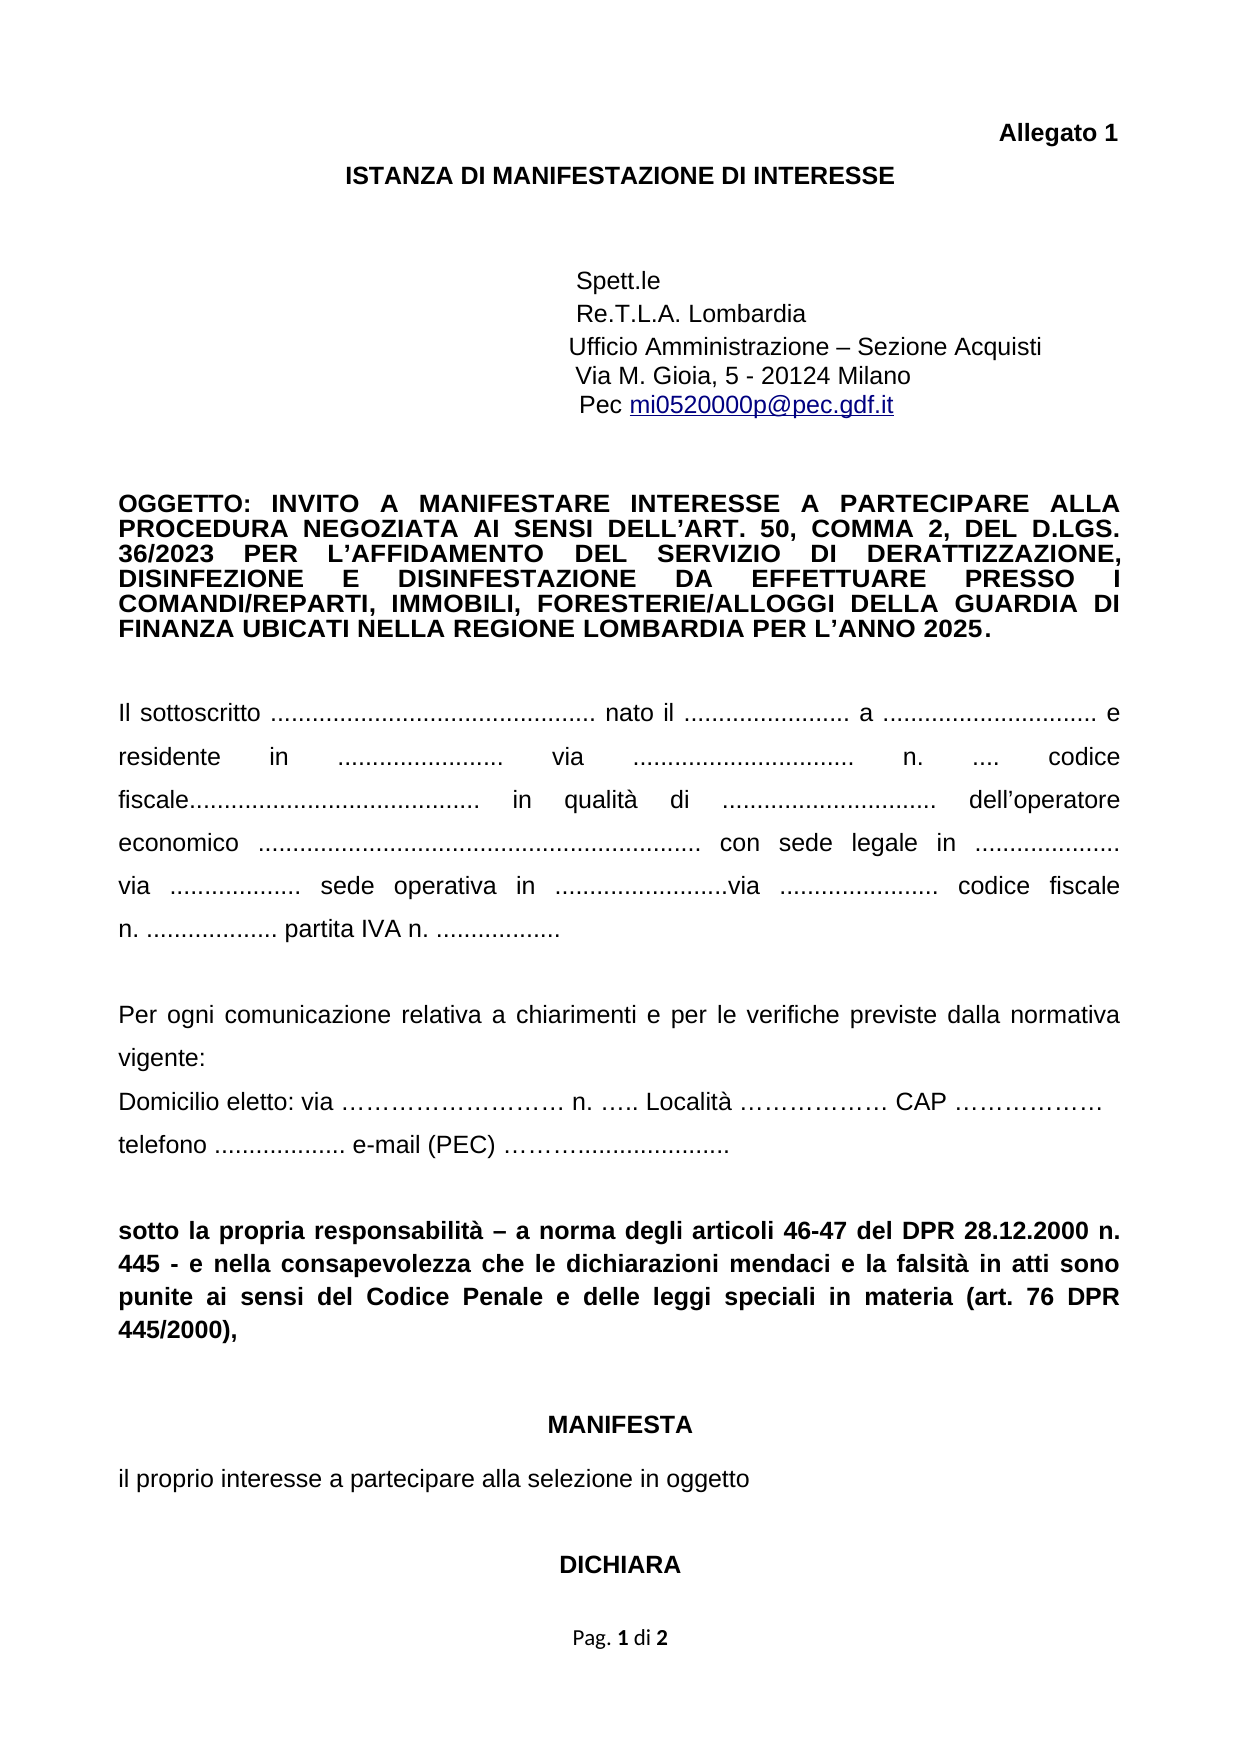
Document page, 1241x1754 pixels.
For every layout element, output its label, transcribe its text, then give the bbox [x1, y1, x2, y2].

text OGGETTO: INVITO A MANIFESTARE INTERESSE A PARTECIPARE ALLA PROCEDURA NEGOZIATA AI SENSI DELL’ART. 50, COMMA 2, DEL D.LGS. 36/2023 PER L’AFFIDAMENTO DEL SERVIZIO DI DERATTIZZAZIONE, DISINFEZIONE E DISINFESTAZIONE DA EFFETTUARE PRESSO I COMANDI/REPARTI, IMMOBILI, FORESTERIE/ALLOGGI DELLA GUARDIA DI FINANZA UBICATI NELLA REGIONE LOMBARDIA PER L’ANNO 2025. [118, 493, 1122, 643]
text Spett.le [576, 266, 1122, 295]
text Pec mi0520000p@pec.gdf.it [118, 390, 1181, 418]
text Per ogni comunicazione relativa a chiarimenti e per le verifiche previste dalla normativa vigente: [118, 1000, 1122, 1072]
text Ufficio Amministrazione – Sezione Acquisti [118, 332, 1181, 361]
text sotto la propria responsabilità – a norma degli articoli 46-47 del DPR 28.12.2000 n. 445 - e nella consapevolezza che le dichiarazioni mendaci e la falsità in atti sono punite ai sensi del Codice Penale e delle leggi speciali in materia (art. 76 DPR 445/2000), [118, 1216, 1122, 1344]
text Re.T.L.A. Lombardia [576, 299, 1122, 328]
text Via M. Gioia, 5 - 20124 Milano [118, 361, 1181, 390]
text ISTANZA DI MANIFESTAZIONE DI INTERESSE [118, 161, 1122, 190]
text il proprio interesse a partecipare alla selezione in oggetto [118, 1464, 1122, 1493]
text DICHIARA [118, 1551, 1122, 1579]
text Domicilio eletto: via ……………………… n. ….. Località ……………… CAP ……………… [118, 1086, 1122, 1115]
text MANIFESTA [118, 1410, 1122, 1439]
text Allegato 1 [782, 118, 1122, 147]
text Il sottoscritto ............................................... nato il ........................ a ............................... e residente in ........................ via ................................ n. .... codice fiscale.......................................... in qualità di ............................... dell’operatore economico ................................................................ con sede legale in ..................... via ................... sede operativa in .........................via ....................... codice fiscale n. ................... partita IVA n. .................. [118, 698, 1122, 943]
text telefono ................... e-mail (PEC) ………...................... [118, 1129, 1122, 1158]
